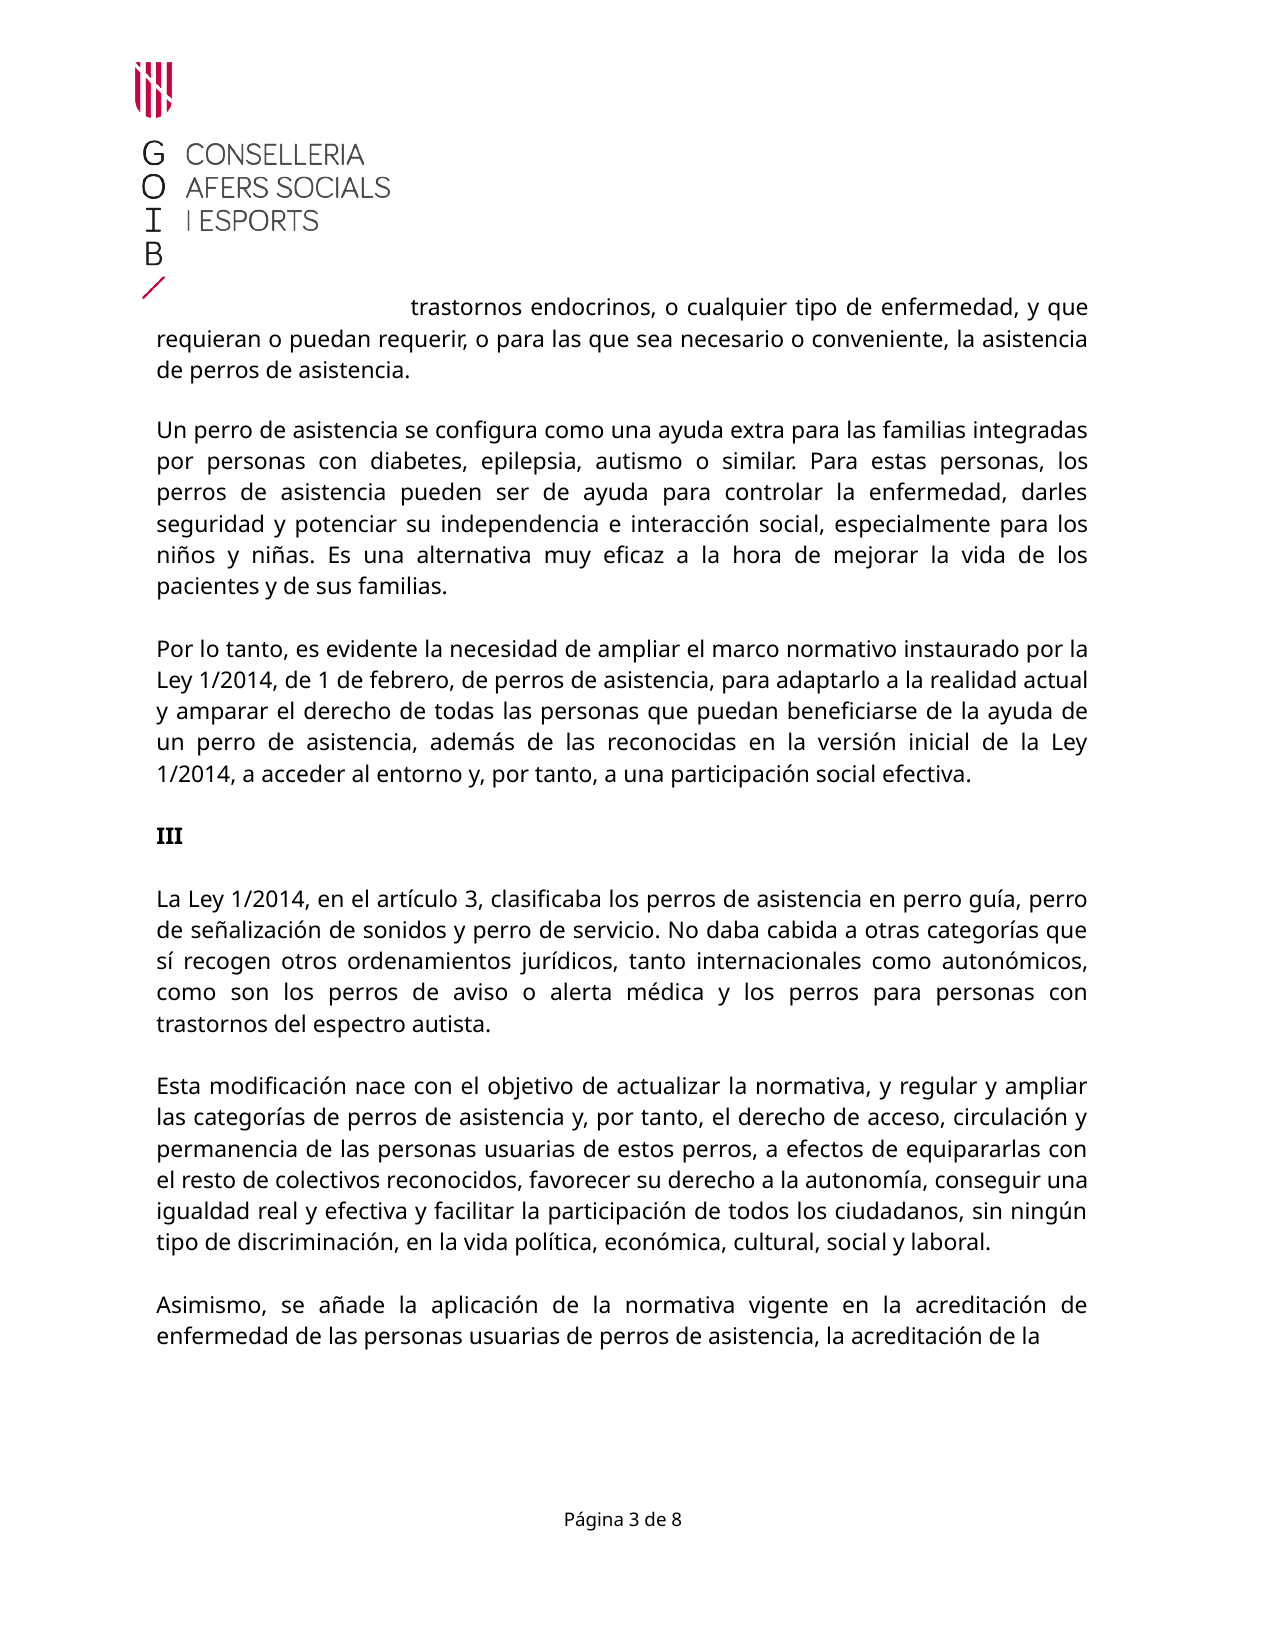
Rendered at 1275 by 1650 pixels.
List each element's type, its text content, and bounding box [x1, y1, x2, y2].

text Asimismo, se añade la aplicación de la normativa vigente en la acreditación de enfermedad de las personas usuarias de perros de asistencia, la acreditación de la [156, 1289, 1089, 1351]
text Un perro de asistencia se configura como una ayuda extra para las familias integradas por personas con diabetes, epilepsia, autismo o similar. Para estas personas, los perros de asistencia pueden ser de ayuda para controlar la enfermedad, darles seguridad y potenciar su independencia e interacción social, especialmente para los niños y niñas. Es una alternativa muy eficaz a la hora de mejorar la vida de los pacientes y de sus familias. [156, 414, 1089, 601]
text Esta modificación nace con el objetivo de actualizar la normativa, y regular y ampliar las categorías de perros de asistencia y, por tanto, el derecho de acceso, circulación y permanencia de las personas usuarias de estos perros, a efectos de equipararlas con el resto de colectivos reconocidos, favorecer su derecho a la autonomía, conseguir una igualdad real y efectiva y facilitar la participación de todos los ciudadanos, sin ningún tipo de discriminación, en la vida política, económica, cultural, social y laboral. [156, 1070, 1089, 1258]
text trastornos endocrinos, o cualquier tipo de enfermedad, y que requieran o puedan requerir, o para las que sea necesario o conveniente, la asistencia de perros de asistencia. [156, 291, 1089, 385]
text III [156, 820, 1089, 851]
picture [113, 44, 411, 317]
text Por lo tanto, es evidente la necesidad de ampliar el marco normativo instaurado por la Ley 1/2014, de 1 de febrero, de perros de asistencia, para adaptarlo a la realidad actual y amparar el derecho de todas las personas que puedan beneficiarse de la ayuda de un perro de asistencia, además de las reconocidas en la versión inicial de la Ley 1/2014, a acceder al entorno y, por tanto, a una participación social efectiva. [156, 633, 1089, 789]
text La Ley 1/2014, en el artículo 3, clasificaba los perros de asistencia en perro guía, perro de señalización de sonidos y perro de servicio. No daba cabida a otras categorías que sí recogen otros ordenamientos jurídicos, tanto internacionales como autonómicos, como son los perros de aviso o alerta médica y los perros para personas con trastornos del espectro autista. [156, 883, 1089, 1039]
